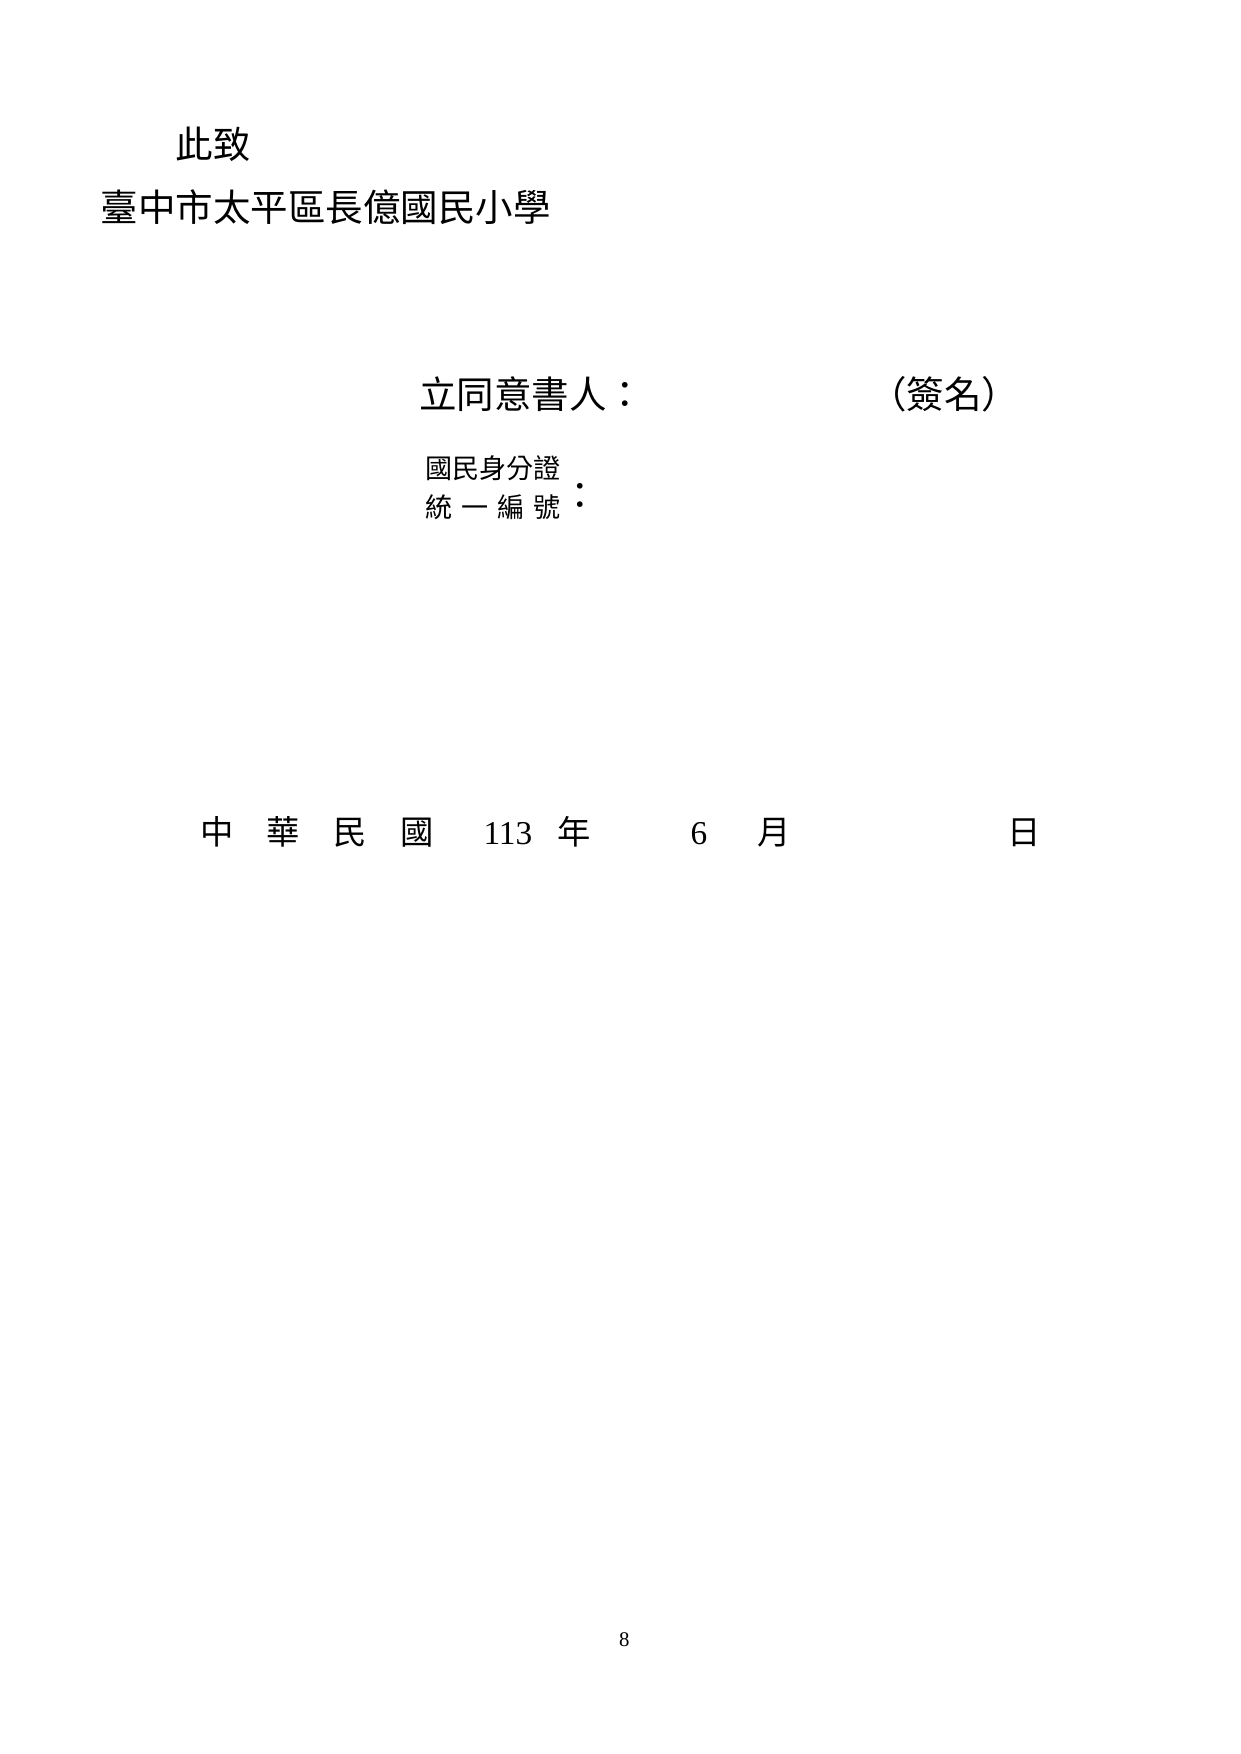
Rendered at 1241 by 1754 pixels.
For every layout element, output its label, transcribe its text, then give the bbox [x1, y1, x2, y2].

text 臺中市太平區長億國民小學 [100, 163, 1140, 226]
text 中 華 民 國 113 年 6 月 日 [100, 788, 1140, 851]
text 國民身分證統一編號： [100, 413, 1140, 538]
text 立同意書人： （簽名） [100, 351, 1140, 413]
text 此致 [100, 101, 1140, 163]
